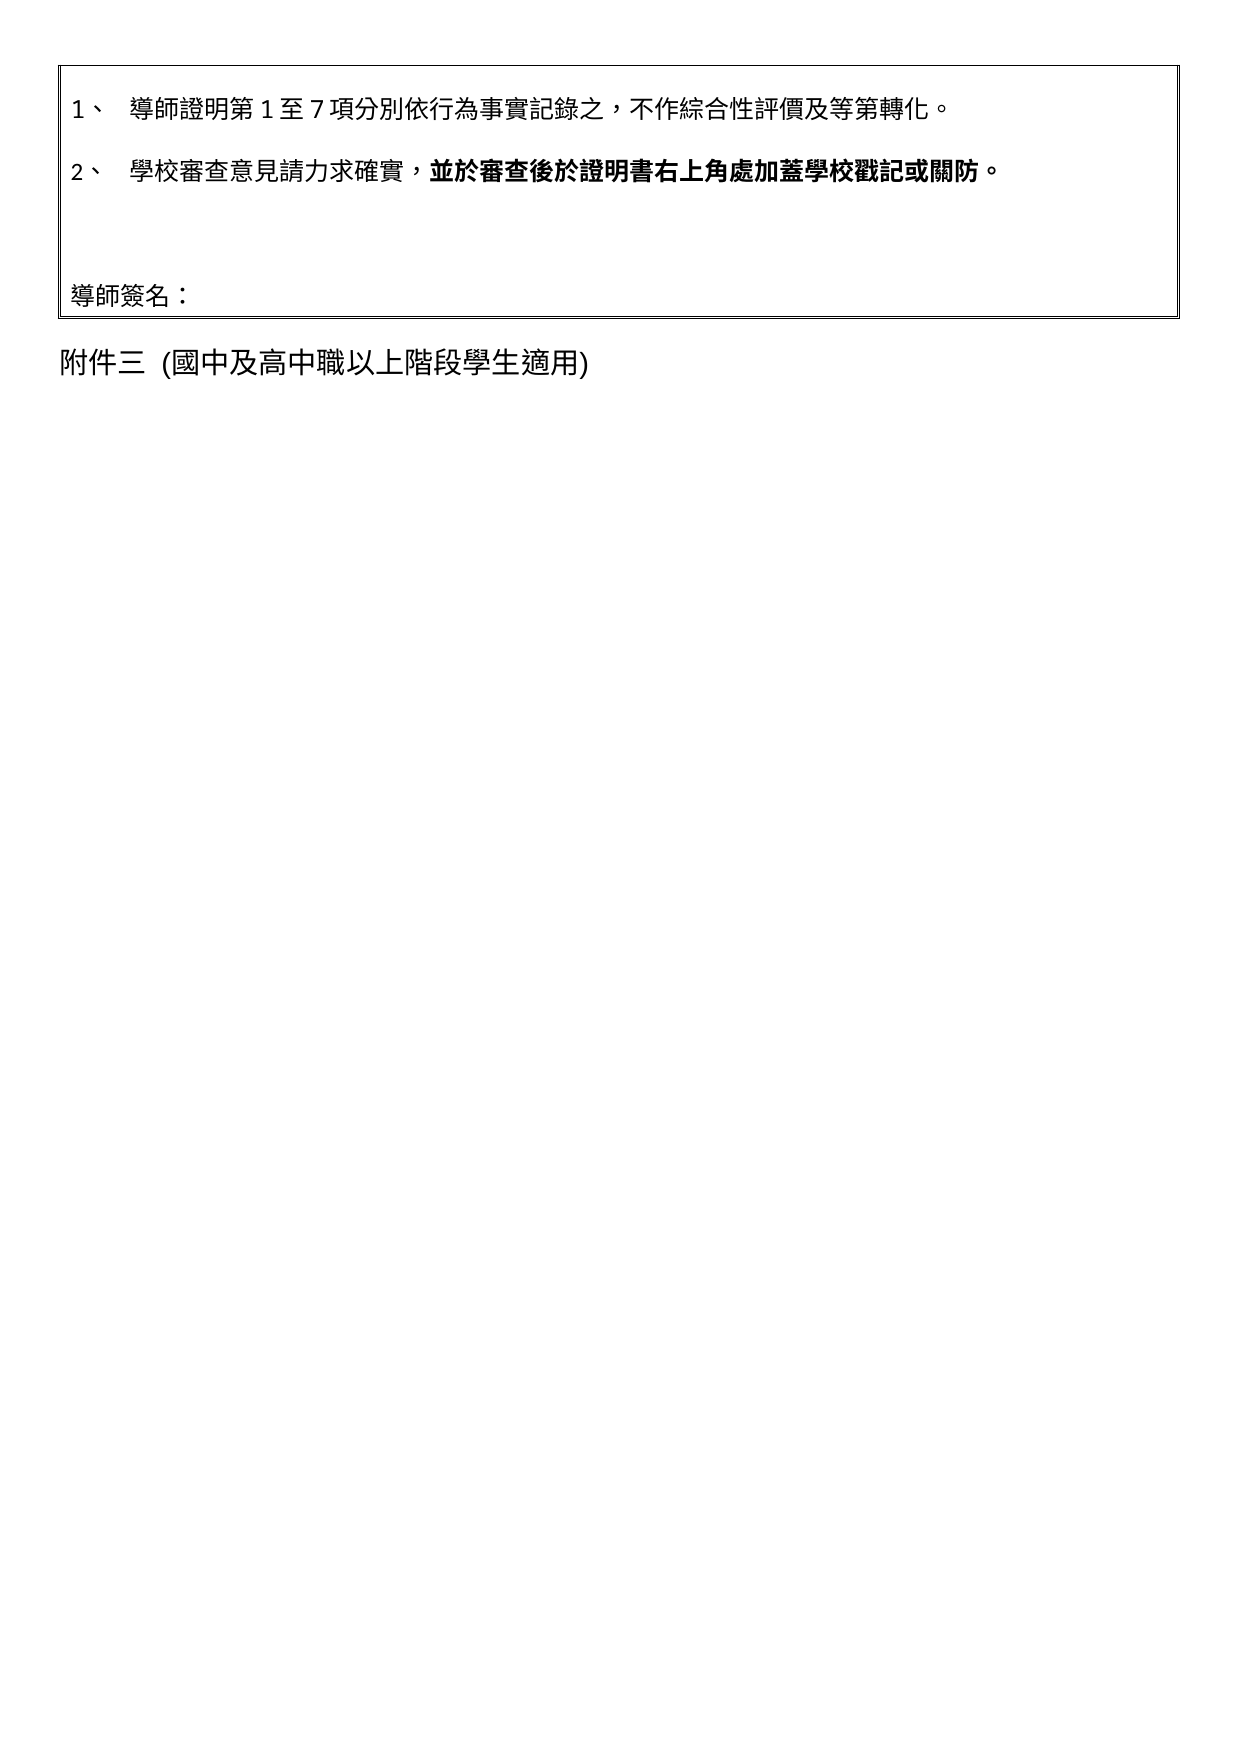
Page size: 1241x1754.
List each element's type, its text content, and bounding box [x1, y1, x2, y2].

table_cell 導師證明第1至7項分別依行為事實記錄之，不作綜合性評價及等第轉化。 學校審查意見請力求確實，並於審查後於證明書右上角處加蓋學校戳記或關防。 導師簽名： [61, 66, 1177, 316]
text 附件三 (國中及高中職以上階段學生適用) [59, 319, 1181, 381]
